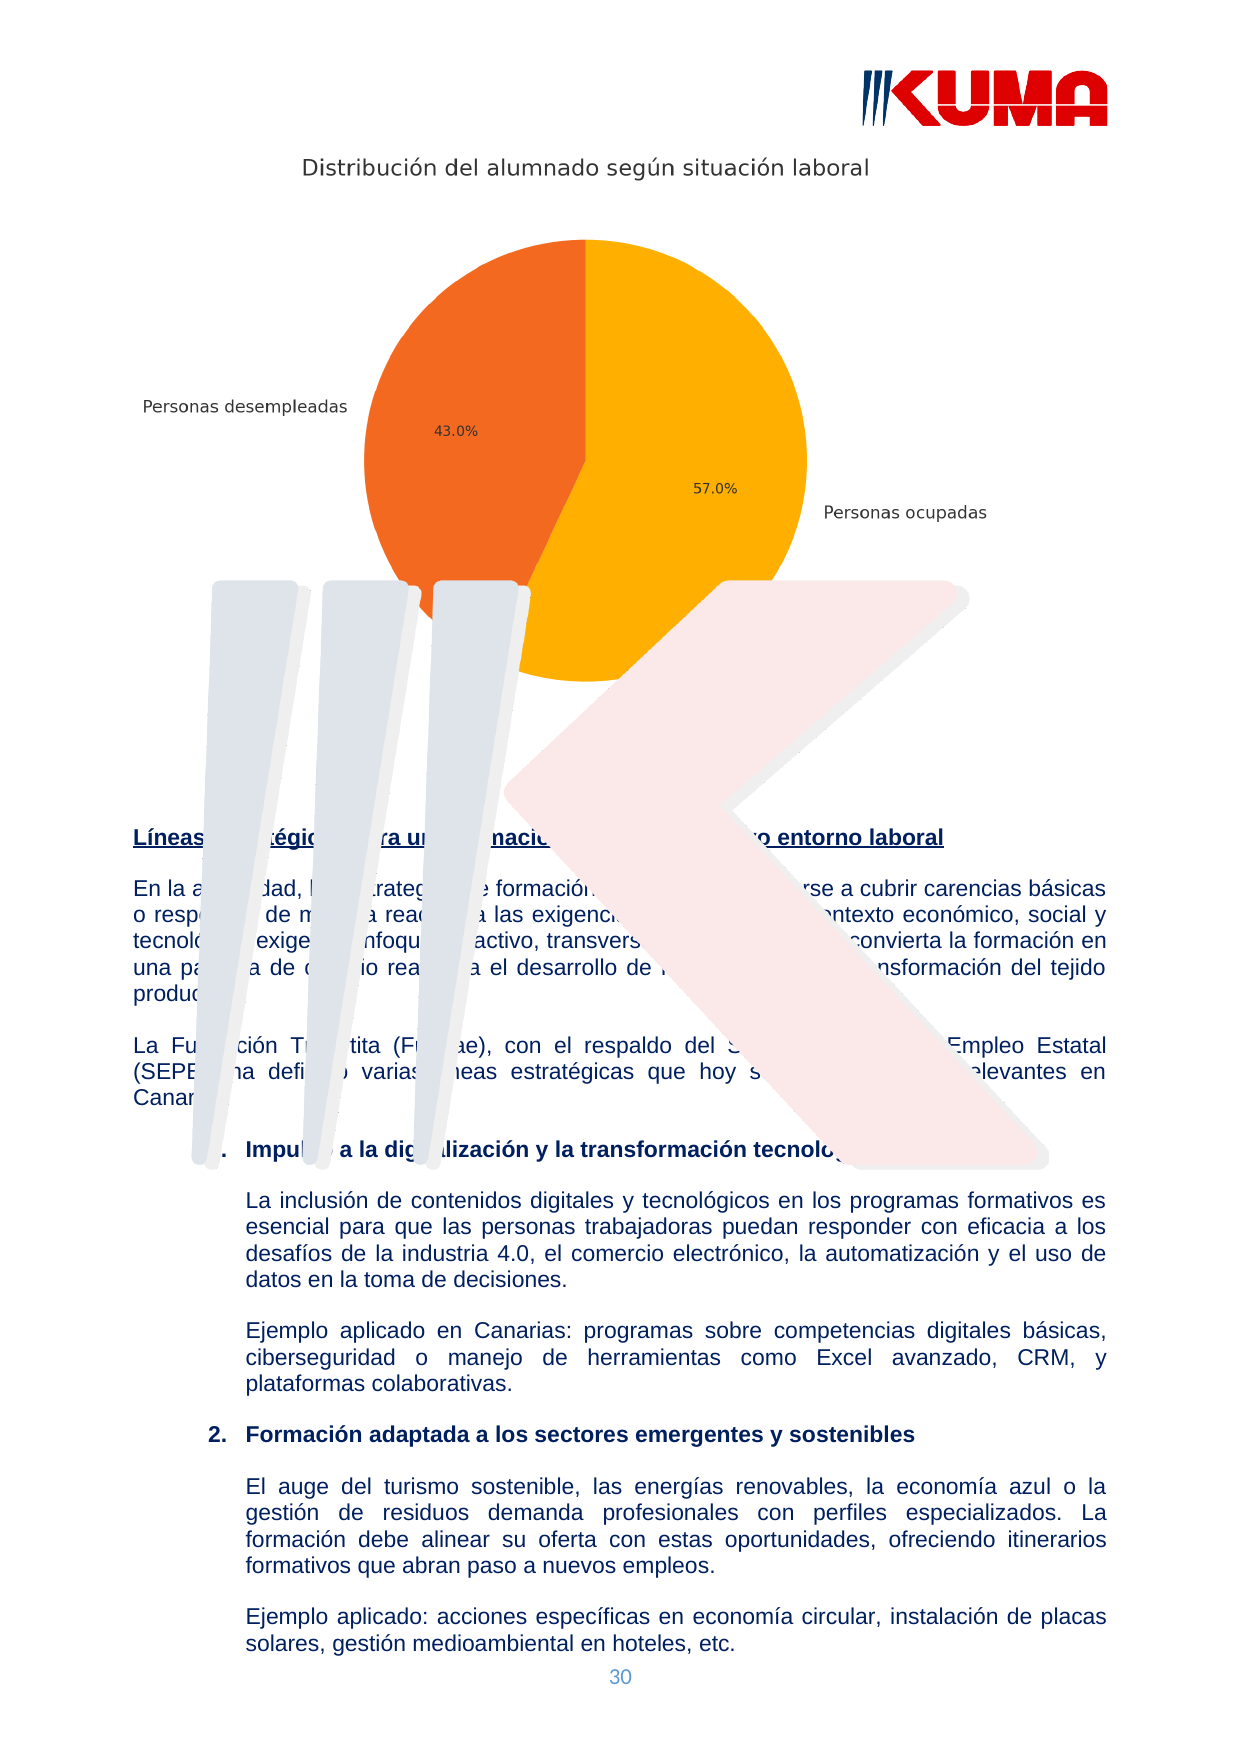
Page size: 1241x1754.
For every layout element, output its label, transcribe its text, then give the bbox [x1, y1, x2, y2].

list Impulso a la digitalización y la transformación tecnológica [441, 1136, 838, 1162]
text La Fundación Tripartita (Fundae), con el respaldo del Servicio Público de Empleo Estatal (SEPE), ha definido varias líneas estratégicas que hoy son especialmente relevantes en Canarias: [339, 1032, 417, 1111]
list Formación adaptada a los sectores emergentes y sostenibles [208, 1421, 1107, 1448]
text La Fundación Tripartita (Fundae), con el respaldo del Servicio Público de Empleo Estatal (SEPE), ha definido varias líneas estratégicas que hoy son especialmente relevantes en Canarias: [939, 1032, 1107, 1111]
text En la actualidad, las estrategias de formación ya no pueden limitarse a cubrir carencias básicas o responder de manera reactiva a las exigencias del entorno. El contexto económico, social y tecnológico exige un enfoque proactivo, transversal y adaptativo, que convierta la formación en una palanca de cambio real para el desarrollo de las personas y la transformación del tejido productivo. [356, 875, 422, 1007]
text Líneas estratégicas para una formación adaptada al nuevo entorno laboral [133, 823, 203, 846]
text Ejemplo aplicado en Canarias: programas sobre competencias digitales básicas, ciberseguridad o manejo de herramientas como Excel avanzado, CRM, y plataformas colaborativas. [245, 1317, 1107, 1396]
text El auge del turismo sostenible, las energías renovables, la economía azul o la gestión de residuos demanda profesionales con perfiles especializados. La formación debe alinear su oferta con estas oportunidades, ofreciendo itinerarios formativos que abran paso a nuevos empleos. [245, 1473, 1107, 1578]
text Líneas estratégicas para una formación adaptada al nuevo entorno laboral [745, 823, 1107, 850]
text La Fundación Tripartita (Fundae), con el respaldo del Servicio Público de Empleo Estatal (SEPE), ha definido varias líneas estratégicas que hoy son especialmente relevantes en Canarias: [450, 1032, 793, 1111]
list Impulso a la digitalización y la transformación tecnológica [331, 1136, 413, 1162]
list Impulso a la digitalización y la transformación tecnológica [220, 1136, 303, 1162]
text La Fundación Tripartita (Fundae), con el respaldo del Servicio Público de Empleo Estatal (SEPE), ha definido varias líneas estratégicas que hoy son especialmente relevantes en Canarias: [229, 1032, 306, 1111]
text En la actualidad, las estrategias de formación ya no pueden limitarse a cubrir carencias básicas o responder de manera reactiva a las exigencias del entorno. El contexto económico, social y tecnológico exige un enfoque proactivo, transversal y adaptativo, que convierta la formación en una palanca de cambio real para el desarrollo de las personas y la transformación del tejido productivo. [794, 875, 1107, 1007]
list Impulso a la digitalización y la transformación tecnológica [1037, 1136, 1107, 1162]
text La Fundación Tripartita (Fundae), con el respaldo del Servicio Público de Empleo Estatal (SEPE), ha definido varias líneas estratégicas que hoy son especialmente relevantes en Canarias: [133, 1032, 196, 1111]
text La inclusión de contenidos digitales y tecnológicos en los programas formativos es esencial para que las personas trabajadoras puedan responder con eficacia a los desafíos de la industria 4.0, el comercio electrónico, la automatización y el uso de datos en la toma de decisiones. [245, 1187, 1107, 1292]
text En la actualidad, las estrategias de formación ya no pueden limitarse a cubrir carencias básicas o responder de manera reactiva a las exigencias del entorno. El contexto económico, social y tecnológico exige un enfoque proactivo, transversal y adaptativo, que convierta la formación en una palanca de cambio real para el desarrollo de las personas y la transformación del tejido productivo. [466, 875, 697, 1007]
text En la actualidad, las estrategias de formación ya no pueden limitarse a cubrir carencias básicas o responder de manera reactiva a las exigencias del entorno. El contexto económico, social y tecnológico exige un enfoque proactivo, transversal y adaptativo, que convierta la formación en una palanca de cambio real para el desarrollo de las personas y la transformación del tejido productivo. [245, 875, 312, 1007]
text En la actualidad, las estrategias de formación ya no pueden limitarse a cubrir carencias básicas o responder de manera reactiva a las exigencias del entorno. El contexto económico, social y tecnológico exige un enfoque proactivo, transversal y adaptativo, que convierta la formación en una palanca de cambio real para el desarrollo de las personas y la transformación del tejido productivo. [133, 875, 201, 1007]
text Ejemplo aplicado: acciones específicas en economía circular, instalación de placas solares, gestión medioambiental en hoteles, etc. [245, 1603, 1107, 1656]
